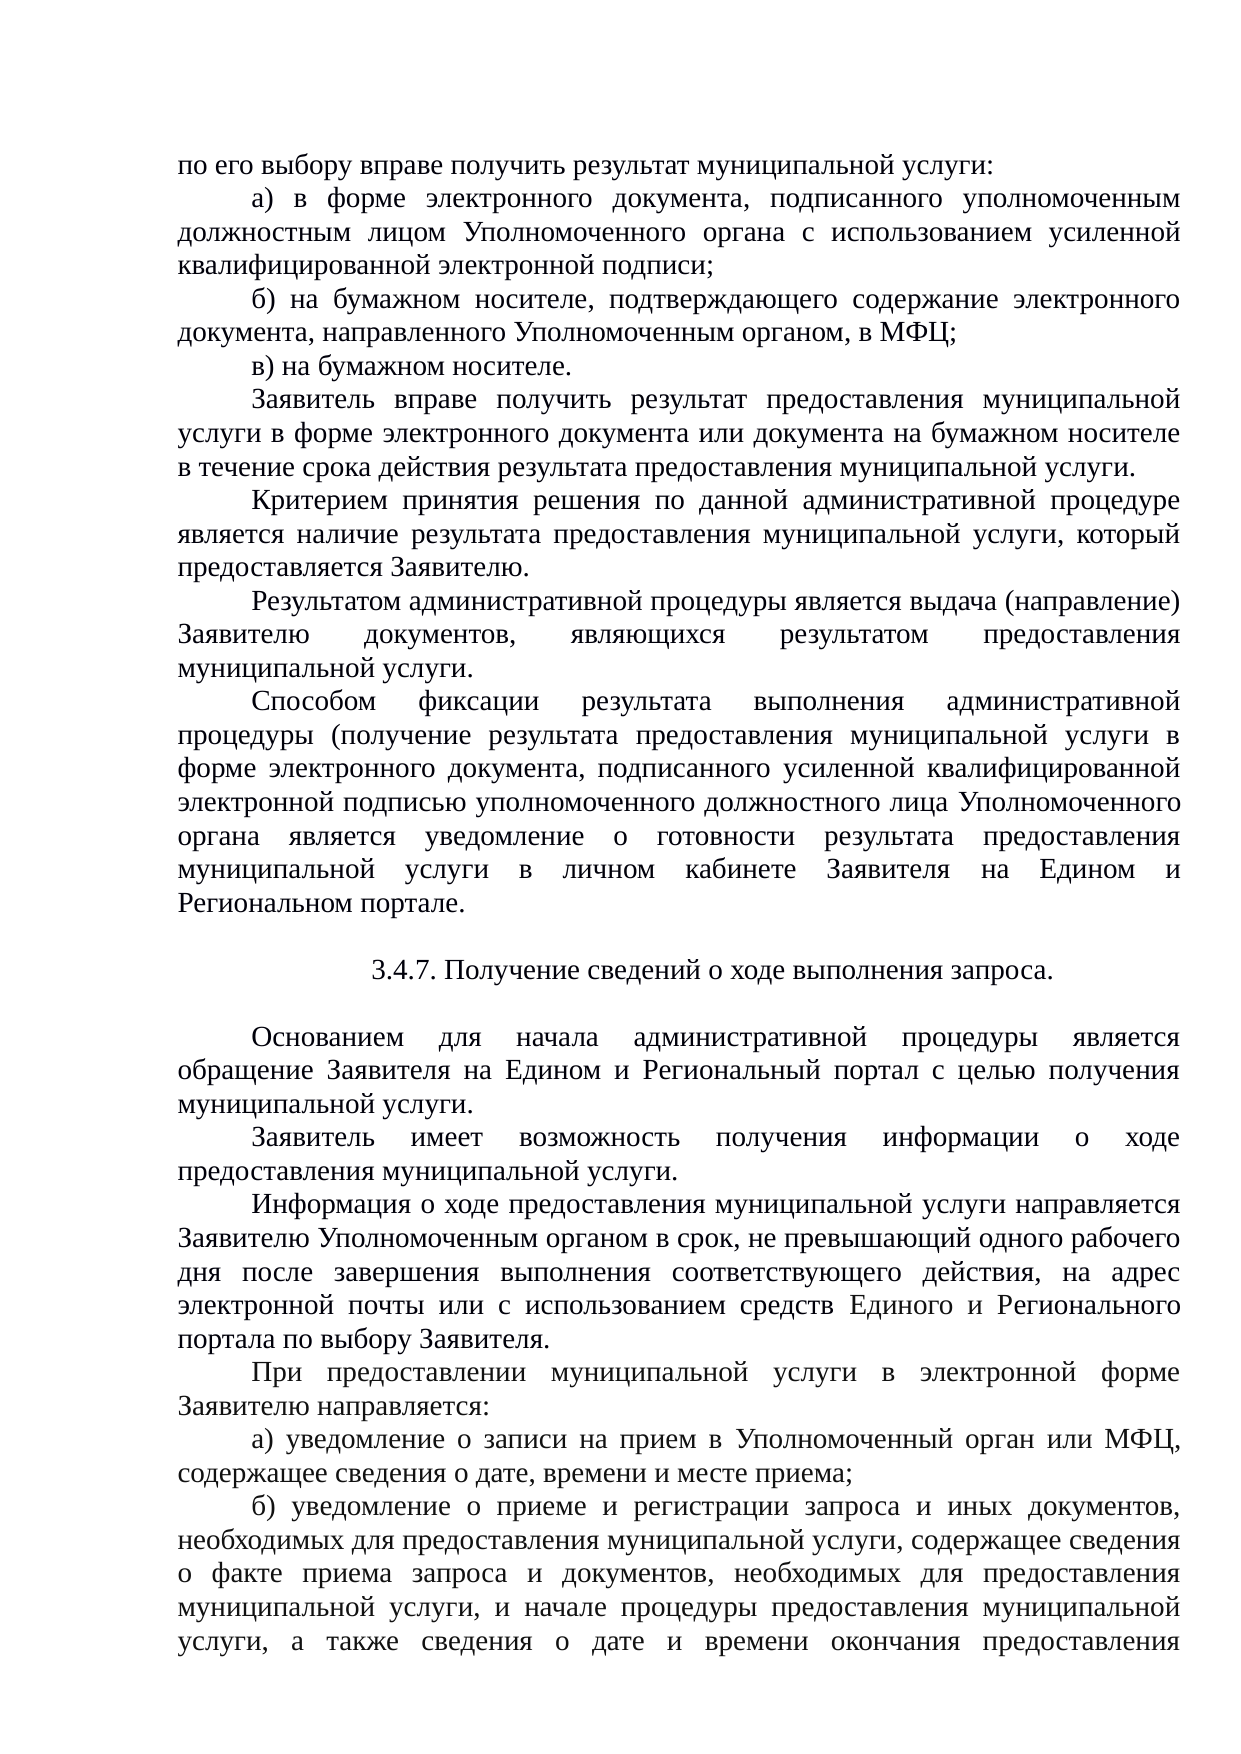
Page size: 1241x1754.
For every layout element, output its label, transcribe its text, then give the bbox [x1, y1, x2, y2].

text Заявитель имеет возможность получения информации о ходе предоставления муниципальной услуги. [177, 1119, 1181, 1187]
text Критерием принятия решения по данной административной процедуре является наличие результата предоставления муниципальной услуги, который предоставляется Заявителю. [177, 482, 1181, 583]
text Заявитель вправе получить результат предоставления муниципальной услуги в форме электронного документа или документа на бумажном носителе в течение срока действия результата предоставления муниципальной услуги. [177, 382, 1181, 482]
text Информация о ходе предоставления муниципальной услуги направляется Заявителю Уполномоченным органом в срок, не превышающий одного рабочего дня после завершения выполнения соответствующего действия, на адрес электронной почты или с использованием средств Единого и Регионального портала по выбору Заявителя. [177, 1187, 1181, 1354]
text Способом фиксации результата выполнения административной процедуры (получение результата предоставления муниципальной услуги в форме электронного документа, подписанного усиленной квалифицированной электронной подписью уполномоченного должностного лица Уполномоченного органа является уведомление о готовности результата предоставления муниципальной услуги в личном кабинете Заявителя на Едином и Региональном портале. [177, 683, 1181, 918]
text Основанием для начала административной процедуры является обращение Заявителя на Едином и Региональный портал с целью получения муниципальной услуги. [177, 1019, 1181, 1119]
text по его выбору вправе получить результат муниципальной услуги: [177, 147, 1181, 180]
text в) на бумажном носителе. [177, 348, 1181, 382]
text б) на бумажном носителе, подтверждающего содержание электронного документа, направленного Уполномоченным органом, в МФЦ; [177, 281, 1181, 348]
text а) уведомление о записи на прием в Уполномоченный орган или МФЦ, содержащее сведения о дате, времени и месте приема; [177, 1421, 1181, 1488]
text а) в форме электронного документа, подписанного уполномоченным должностным лицом Уполномоченного органа с использованием усиленной квалифицированной электронной подписи; [177, 180, 1181, 281]
text При предоставлении муниципальной услуги в электронной форме Заявителю направляется: [177, 1354, 1181, 1421]
text Результатом административной процедуры является выдача (направление) Заявителю документов, являющихся результатом предоставления муниципальной услуги. [177, 583, 1181, 683]
text б) уведомление о приеме и регистрации запроса и иных документов, необходимых для предоставления муниципальной услуги, содержащее сведения о факте приема запроса и документов, необходимых для предоставления муниципальной услуги, и начале процедуры предоставления муниципальной услуги, а также сведения о дате и времени окончания предоставления [177, 1488, 1181, 1656]
text 3.4.7. Получение сведений о ходе выполнения запроса. [177, 952, 1181, 985]
